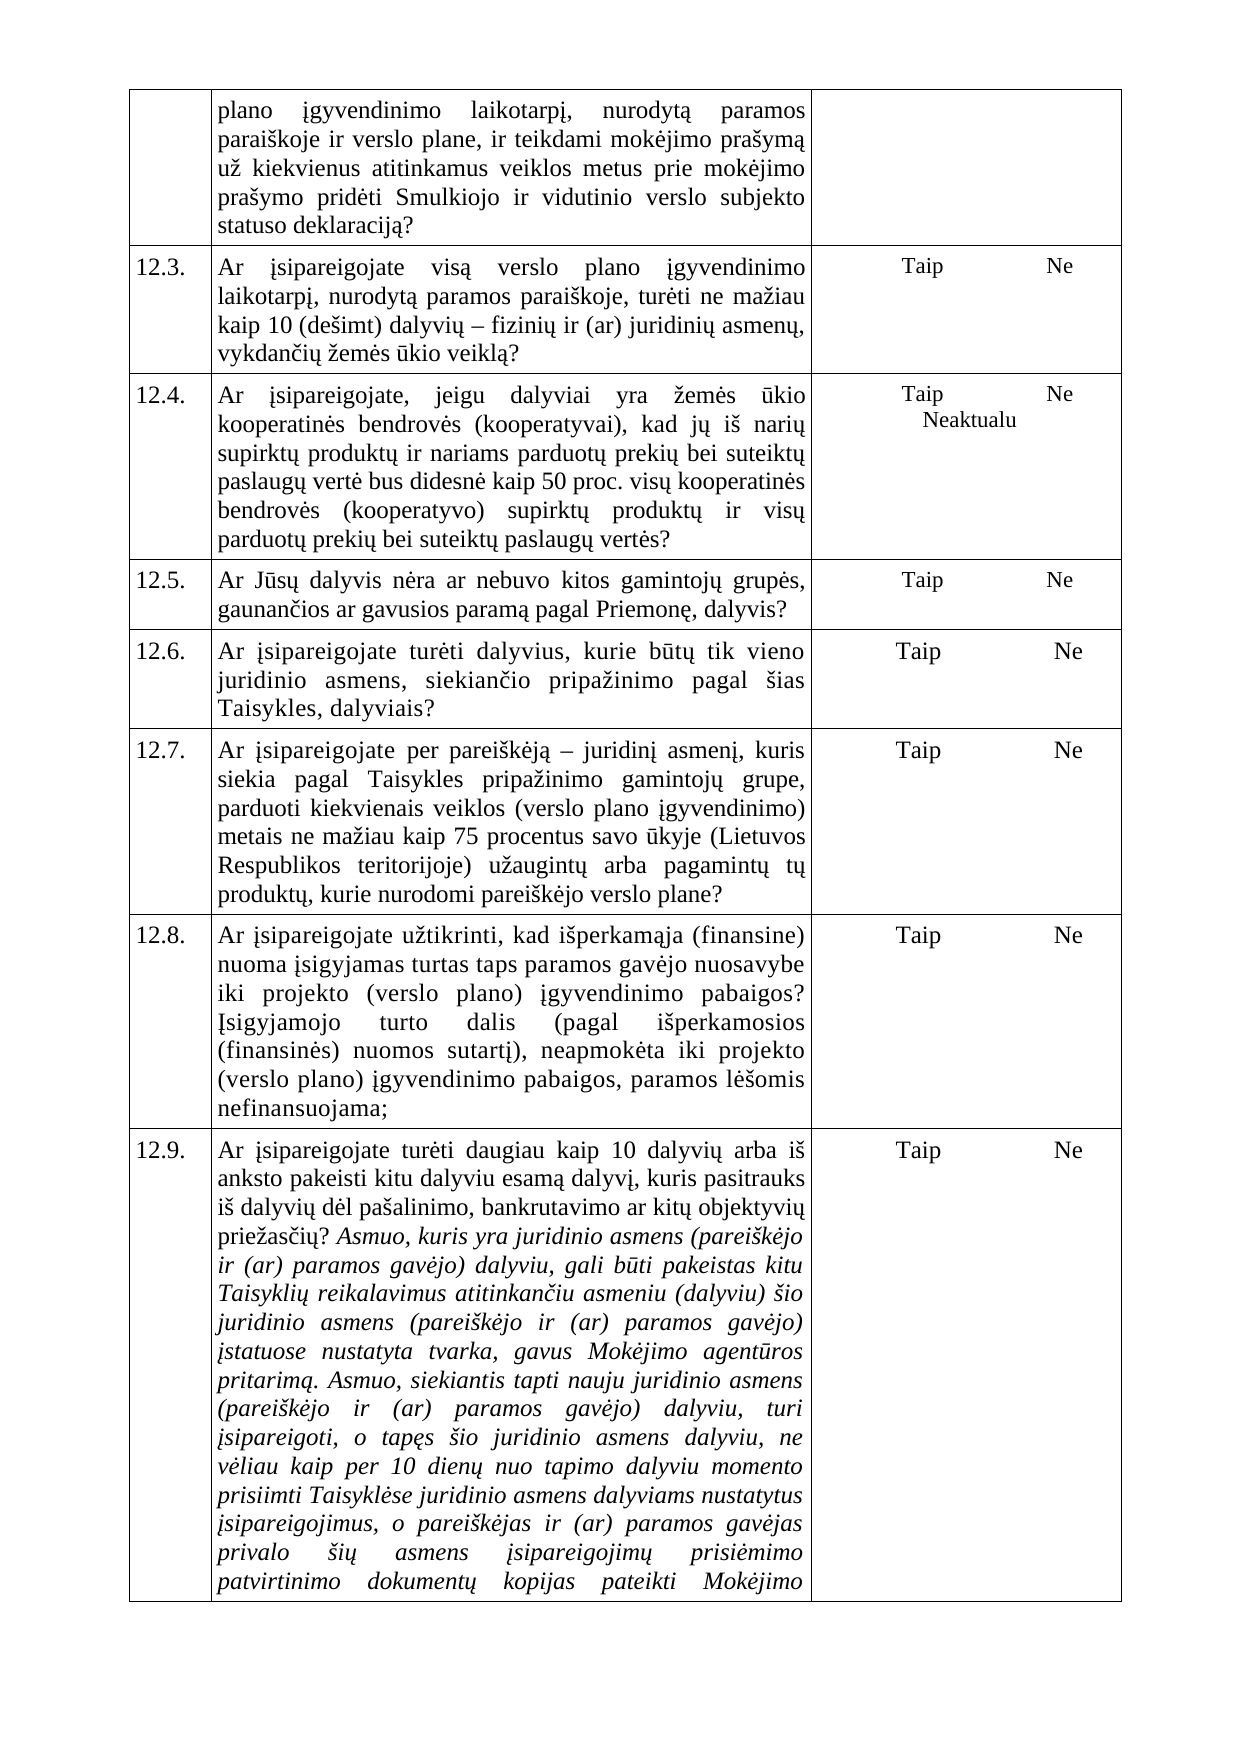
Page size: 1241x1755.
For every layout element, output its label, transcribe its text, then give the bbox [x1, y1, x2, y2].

table_cell Taip Ne Neaktualu [812, 374, 1121, 559]
table_cell Ar įsipareigojate turėti dalyvius, kurie būtų tik vieno juridinio asmens, siekiančio pripažinimo pagal šias Taisykles, dalyviais? [212, 630, 811, 728]
table_cell 12.4. [130, 374, 211, 559]
table_cell Taip Ne [812, 246, 1121, 373]
table_cell [812, 90, 1121, 245]
table_cell Taip Ne [812, 1129, 1121, 1601]
table_cell Ar įsipareigojate visą verslo plano įgyvendinimo laikotarpį, nurodytą paramos paraiškoje, turėti ne mažiau kaip 10 (dešimt) dalyvių – fizinių ir (ar) juridinių asmenų, vykdančių žemės ūkio veiklą? [212, 246, 811, 373]
table_cell Taip Ne [812, 630, 1121, 728]
table_cell Ar įsipareigojate per pareiškėją – juridinį asmenį, kuris siekia pagal Taisykles pripažinimo gamintojų grupe, parduoti kiekvienais veiklos (verslo plano įgyvendinimo) metais ne mažiau kaip 75 procentus savo ūkyje (Lietuvos Respublikos teritorijoje) užaugintų arba pagamintų tų produktų, kurie nurodomi pareiškėjo verslo plane? [212, 729, 811, 914]
table_cell Ar įsipareigojate turėti daugiau kaip 10 dalyvių arba iš anksto pakeisti kitu dalyviu esamą dalyvį, kuris pasitrauks iš dalyvių dėl pašalinimo, bankrutavimo ar kitų objektyvių priežasčių? Asmuo, kuris yra juridinio asmens (pareiškėjo ir (ar) paramos gavėjo) dalyviu, gali būti pakeistas kitu Taisyklių reikalavimus atitinkančiu asmeniu (dalyviu) šio juridinio asmens (pareiškėjo ir (ar) paramos gavėjo) įstatuose nustatyta tvarka, gavus Mokėjimo agentūros pritarimą. Asmuo, siekiantis tapti nauju juridinio asmens (pareiškėjo ir (ar) paramos gavėjo) dalyviu, turi įsipareigoti, o tapęs šio juridinio asmens dalyviu, ne vėliau kaip per 10 dienų nuo tapimo dalyviu momento prisiimti Taisyklėse juridinio asmens dalyviams nustatytus įsipareigojimus, o pareiškėjas ir (ar) paramos gavėjas privalo šių asmens įsipareigojimų prisiėmimo patvirtinimo dokumentų kopijas pateikti Mokėjimo [212, 1129, 811, 1601]
table_cell [130, 90, 211, 245]
table_cell Taip Ne [812, 560, 1121, 629]
table_cell plano įgyvendinimo laikotarpį, nurodytą paramos paraiškoje ir verslo plane, ir teikdami mokėjimo prašymą už kiekvienus atitinkamus veiklos metus prie mokėjimo prašymo pridėti Smulkiojo ir vidutinio verslo subjekto statuso deklaraciją? [212, 90, 811, 245]
table_cell 12.5. [130, 560, 211, 629]
table_cell 12.3. [130, 246, 211, 373]
table_cell Ar įsipareigojate, jeigu dalyviai yra žemės ūkio kooperatinės bendrovės (kooperatyvai), kad jų iš narių supirktų produktų ir nariams parduotų prekių bei suteiktų paslaugų vertė bus didesnė kaip 50 proc. visų kooperatinės bendrovės (kooperatyvo) supirktų produktų ir visų parduotų prekių bei suteiktų paslaugų vertės? [212, 374, 811, 559]
table_cell Taip Ne [812, 729, 1121, 914]
table_cell Taip Ne [812, 915, 1121, 1128]
table_cell 12.8. [130, 915, 211, 1128]
table_cell 12.9. [130, 1129, 211, 1601]
table_cell Ar įsipareigojate užtikrinti, kad išperkamąja (finansine) nuoma įsigyjamas turtas taps paramos gavėjo nuosavybe iki projekto (verslo plano) įgyvendinimo pabaigos? Įsigyjamojo turto dalis (pagal išperkamosios (finansinės) nuomos sutartį), neapmokėta iki projekto (verslo plano) įgyvendinimo pabaigos, paramos lėšomis nefinansuojama; [212, 915, 811, 1128]
table_cell Ar Jūsų dalyvis nėra ar nebuvo kitos gamintojų grupės, gaunančios ar gavusios paramą pagal Priemonę, dalyvis? [212, 560, 811, 629]
table_cell 12.6. [130, 630, 211, 728]
table_cell 12.7. [130, 729, 211, 914]
